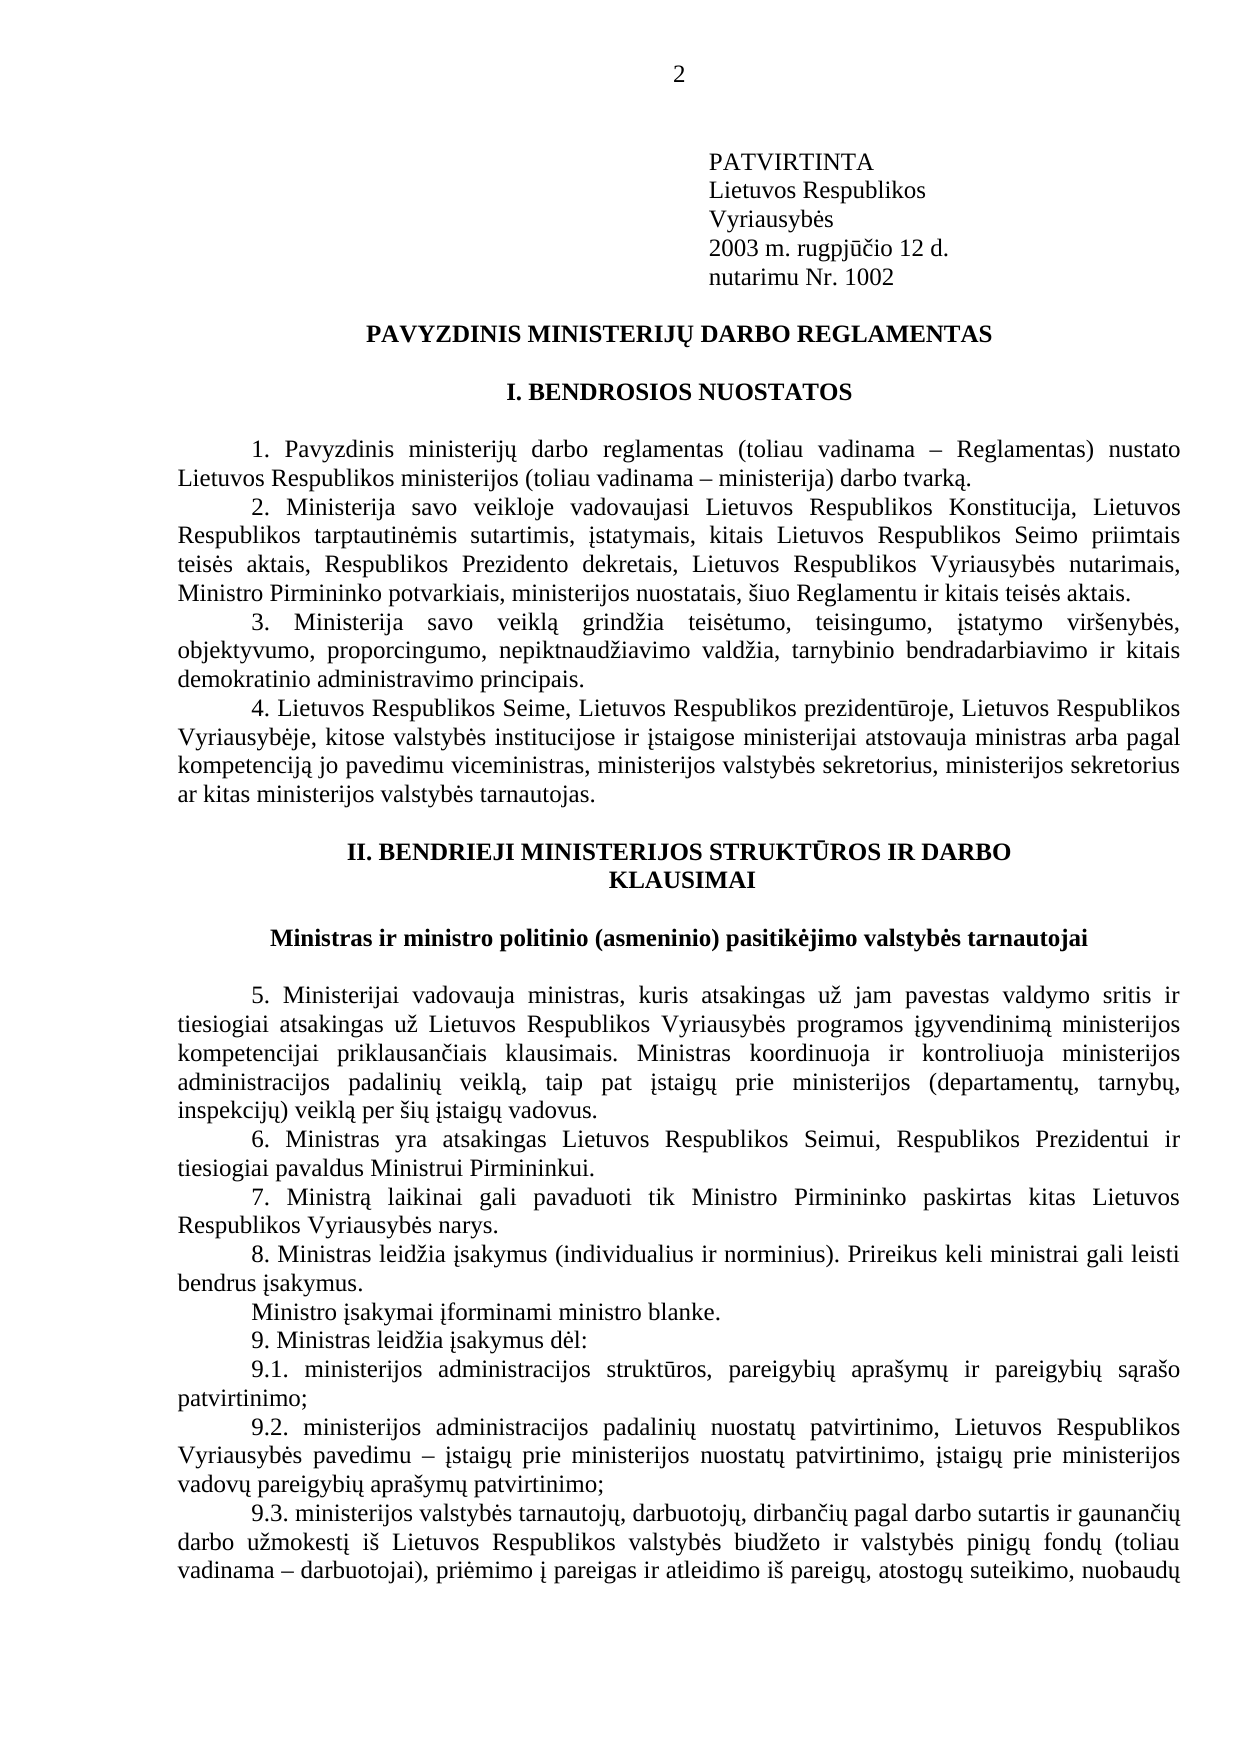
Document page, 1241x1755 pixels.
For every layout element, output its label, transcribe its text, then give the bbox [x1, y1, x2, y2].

text PAVYZDINIS MINISTERIJŲ DARBO REGLAMENTAS [177, 319, 1181, 348]
text 7. Ministrą laikinai gali pavaduoti tik Ministro Pirmininko paskirtas kitas Lietuvos Respublikos Vyriausybės narys. [177, 1182, 1181, 1239]
text 6. Ministras yra atsakingas Lietuvos Respublikos Seimui, Respublikos Prezidentui ir tiesiogiai pavaldus Ministrui Pirmininkui. [177, 1124, 1181, 1182]
text 2. Ministerija savo veikloje vadovaujasi Lietuvos Respublikos Konstitucija, Lietuvos Respublikos tarptautinėmis sutartimis, įstatymais, kitais Lietuvos Respublikos Seimo priimtais teisės aktais, Respublikos Prezidento dekretais, Lietuvos Respublikos Vyriausybės nutarimais, Ministro Pirmininko potvarkiais, ministerijos nuostatais, šiuo Reglamentu ir kitais teisės aktais. [177, 492, 1181, 607]
text Lietuvos Respublikos [177, 176, 1181, 204]
text Ministras ir ministro politinio (asmeninio) pasitikėjimo valstybės tarnautojai [177, 923, 1181, 952]
text PATVIRTINTA [177, 147, 1181, 176]
text nutarimu Nr. 1002 [177, 262, 1181, 291]
text 5. Ministerijai vadovauja ministras, kuris atsakingas už jam pavestas valdymo sritis ir tiesiogiai atsakingas už Lietuvos Respublikos Vyriausybės programos įgyvendinimą ministerijos kompetencijai priklausančiais klausimais. Ministras koordinuoja ir kontroliuoja ministerijos administracijos padalinių veiklą, taip pat įstaigų prie ministerijos (departamentų, tarnybų, inspekcijų) veiklą per šių įstaigų vadovus. [177, 981, 1181, 1124]
text 4. Lietuvos Respublikos Seime, Lietuvos Respublikos prezidentūroje, Lietuvos Respublikos Vyriausybėje, kitose valstybės institucijose ir įstaigose ministerijai atstovauja ministras arba pagal kompetenciją jo pavedimu viceministras, ministerijos valstybės sekretorius, ministerijos sekretorius ar kitas ministerijos valstybės tarnautojas. [177, 693, 1181, 808]
text 9.2. ministerijos administracijos padalinių nuostatų patvirtinimo, Lietuvos Respublikos Vyriausybės pavedimu – įstaigų prie ministerijos nuostatų patvirtinimo, įstaigų prie ministerijos vadovų pareigybių aprašymų patvirtinimo; [177, 1412, 1181, 1498]
text II. BENDRIEJI MINISTERIJOS STRUKTŪROS IR DARBO [177, 837, 1181, 866]
text 2003 m. rugpjūčio 12 d. [177, 233, 1181, 262]
text I. BENDROSIOS NUOSTATOS [177, 377, 1181, 406]
text KLAUSIMAI [177, 866, 1181, 894]
text 1. Pavyzdinis ministerijų darbo reglamentas (toliau vadinama – Reglamentas) nustato Lietuvos Respublikos ministerijos (toliau vadinama – ministerija) darbo tvarką. [177, 434, 1181, 492]
text 8. Ministras leidžia įsakymus (individualius ir norminius). Prireikus keli ministrai gali leisti bendrus įsakymus. [177, 1239, 1181, 1297]
text 9.1. ministerijos administracijos struktūros, pareigybių aprašymų ir pareigybių sąrašo patvirtinimo; [177, 1354, 1181, 1412]
text 3. Ministerija savo veiklą grindžia teisėtumo, teisingumo, įstatymo viršenybės, objektyvumo, proporcingumo, nepiktnaudžiavimo valdžia, tarnybinio bendradarbiavimo ir kitais demokratinio administravimo principais. [177, 607, 1181, 693]
text 9. Ministras leidžia įsakymus dėl: [177, 1326, 1181, 1354]
text Vyriausybės [177, 204, 1181, 233]
text Ministro įsakymai įforminami ministro blanke. [177, 1297, 1181, 1326]
text 9.3. ministerijos valstybės tarnautojų, darbuotojų, dirbančių pagal darbo sutartis ir gaunančių darbo užmokestį iš Lietuvos Respublikos valstybės biudžeto ir valstybės pinigų fondų (toliau vadinama – darbuotojai), priėmimo į pareigas ir atleidimo iš pareigų, atostogų suteikimo, nuobaudų [177, 1498, 1181, 1584]
